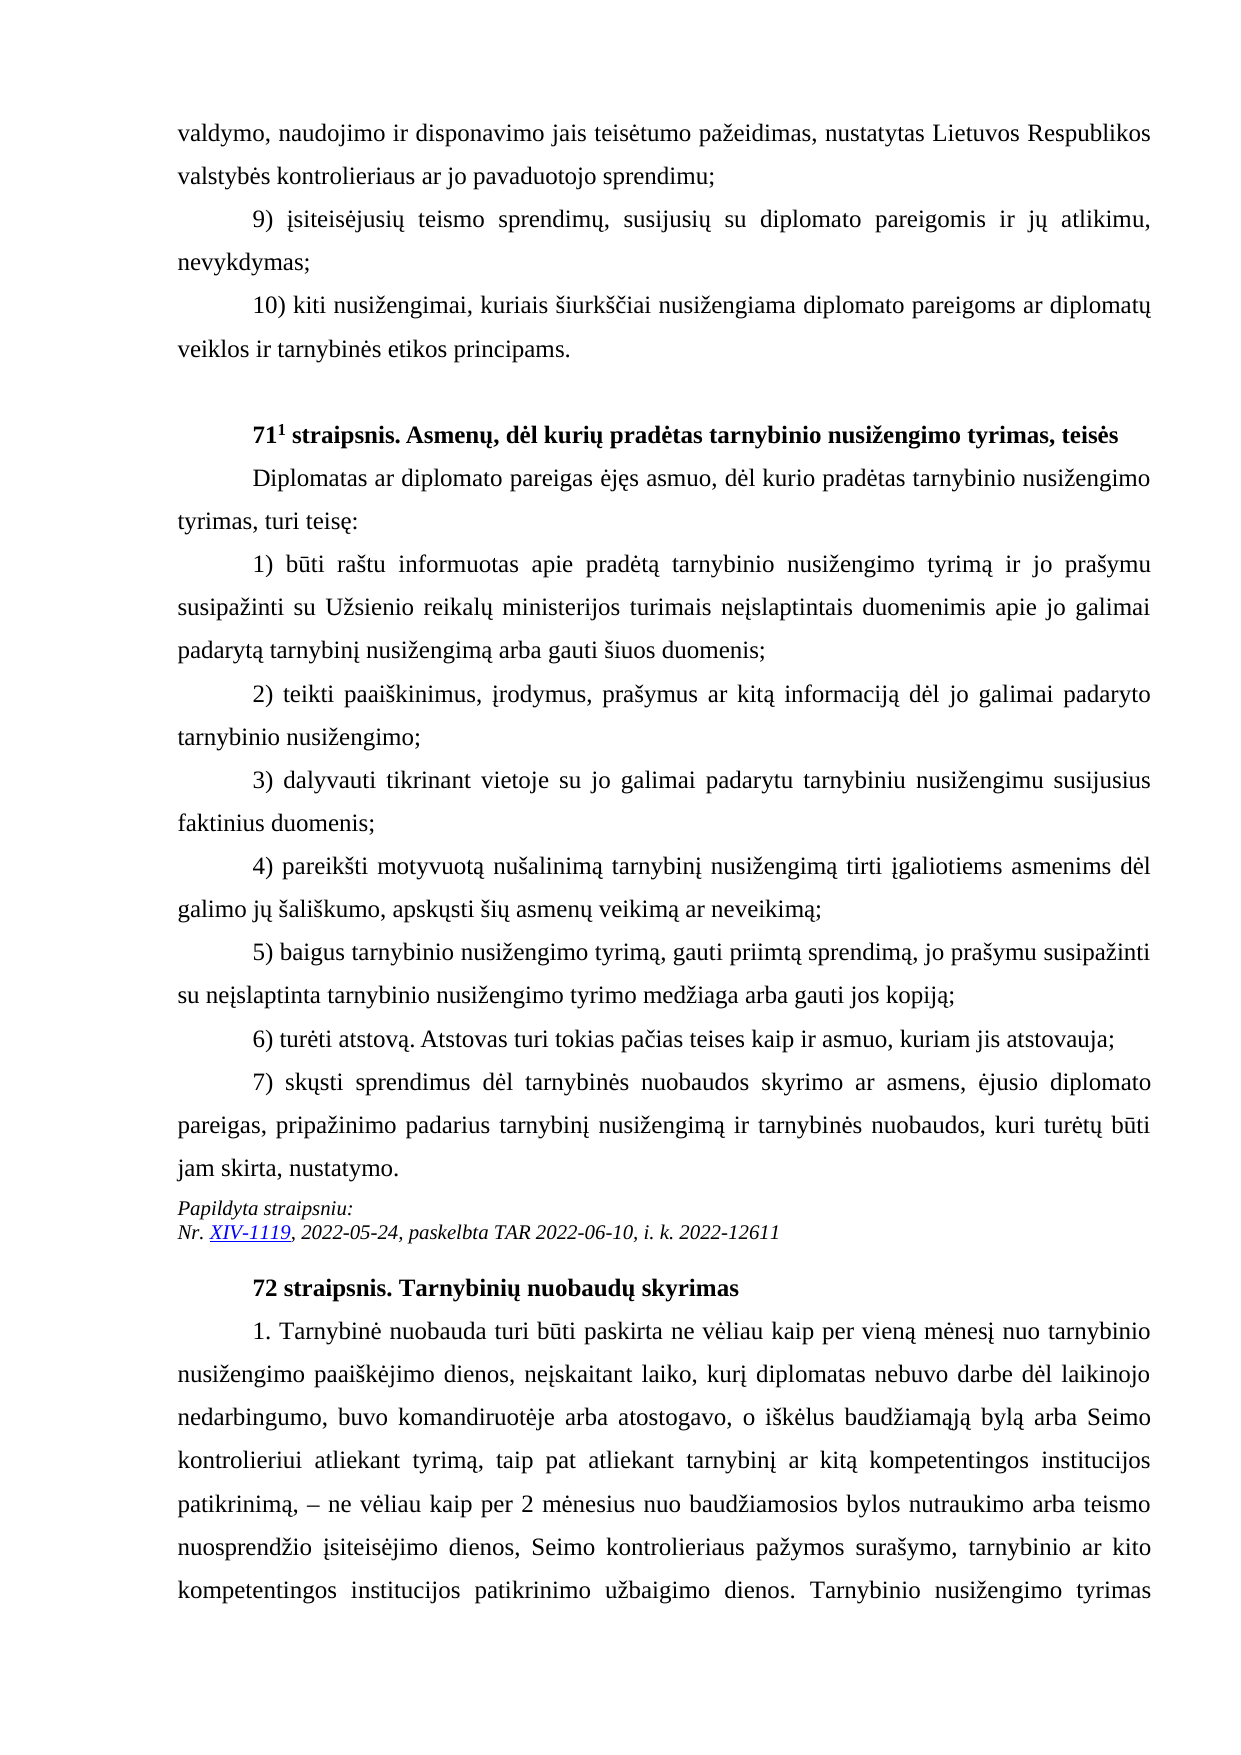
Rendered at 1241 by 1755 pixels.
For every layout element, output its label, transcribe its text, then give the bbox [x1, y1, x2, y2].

text Nr. XIV-1119, 2022-05-24, paskelbta TAR 2022-06-10, i. k. 2022-12611 [177, 1220, 1152, 1244]
text 7) skųsti sprendimus dėl tarnybinės nuobaudos skyrimo ar asmens, ėjusio diplomato pareigas, pripažinimo padarius tarnybinį nusižengimą ir tarnybinės nuobaudos, kuri turėtų būti jam skirta, nustatymo. [177, 1067, 1152, 1182]
text 3) dalyvauti tikrinant vietoje su jo galimai padarytu tarnybiniu nusižengimu susijusius faktinius duomenis; [177, 765, 1152, 837]
text 9) įsiteisėjusių teismo sprendimų, susijusių su diplomato pareigomis ir jų atlikimu, nevykdymas; [177, 204, 1152, 276]
text 10) kiti nusižengimai, kuriais šiurkščiai nusižengiama diplomato pareigoms ar diplomatų veiklos ir tarnybinės etikos principams. [177, 291, 1152, 362]
text Diplomatas ar diplomato pareigas ėjęs asmuo, dėl kurio pradėtas tarnybinio nusižengimo tyrimas, turi teisę: [177, 463, 1152, 535]
text 2) teikti paaiškinimus, įrodymus, prašymus ar kitą informaciją dėl jo galimai padaryto tarnybinio nusižengimo; [177, 679, 1152, 751]
text Papildyta straipsniu: [177, 1196, 1152, 1220]
text 4) pareikšti motyvuotą nušalinimą tarnybinį nusižengimą tirti įgaliotiems asmenims dėl galimo jų šališkumo, apskųsti šių asmenų veikimą ar neveikimą; [177, 851, 1152, 923]
text 1) būti raštu informuotas apie pradėtą tarnybinio nusižengimo tyrimą ir jo prašymu susipažinti su Užsienio reikalų ministerijos turimais neįslaptintais duomenimis apie jo galimai padarytą tarnybinį nusižengimą arba gauti šiuos duomenis; [177, 549, 1152, 664]
text 5) baigus tarnybinio nusižengimo tyrimą, gauti priimtą sprendimą, jo prašymu susipažinti su neįslaptinta tarnybinio nusižengimo tyrimo medžiaga arba gauti jos kopiją; [177, 937, 1152, 1009]
text 6) turėti atstovą. Atstovas turi tokias pačias teises kaip ir asmuo, kuriam jis atstovauja; [177, 1024, 1152, 1052]
text 711 straipsnis. Asmenų, dėl kurių pradėtas tarnybinio nusižengimo tyrimas, teisės [177, 420, 1152, 449]
text valdymo, naudojimo ir disponavimo jais teisėtumo pažeidimas, nustatytas Lietuvos Respublikos valstybės kontrolieriaus ar jo pavaduotojo sprendimu; [177, 118, 1152, 190]
text 1. Tarnybinė nuobauda turi būti paskirta ne vėliau kaip per vieną mėnesį nuo tarnybinio nusižengimo paaiškėjimo dienos, neįskaitant laiko, kurį diplomatas nebuvo darbe dėl laikinojo nedarbingumo, buvo komandiruotėje arba atostogavo, o iškėlus baudžiamąją bylą arba Seimo kontrolieriui atliekant tyrimą, taip pat atliekant tarnybinį ar kitą kompetentingos institucijos patikrinimą, – ne vėliau kaip per 2 mėnesius nuo baudžiamosios bylos nutraukimo arba teismo nuosprendžio įsiteisėjimo dienos, Seimo kontrolieriaus pažymos surašymo, tarnybinio ar kito kompetentingos institucijos patikrinimo užbaigimo dienos. Tarnybinio nusižengimo tyrimas [177, 1316, 1152, 1604]
text 72 straipsnis. Tarnybinių nuobaudų skyrimas [177, 1273, 1152, 1302]
